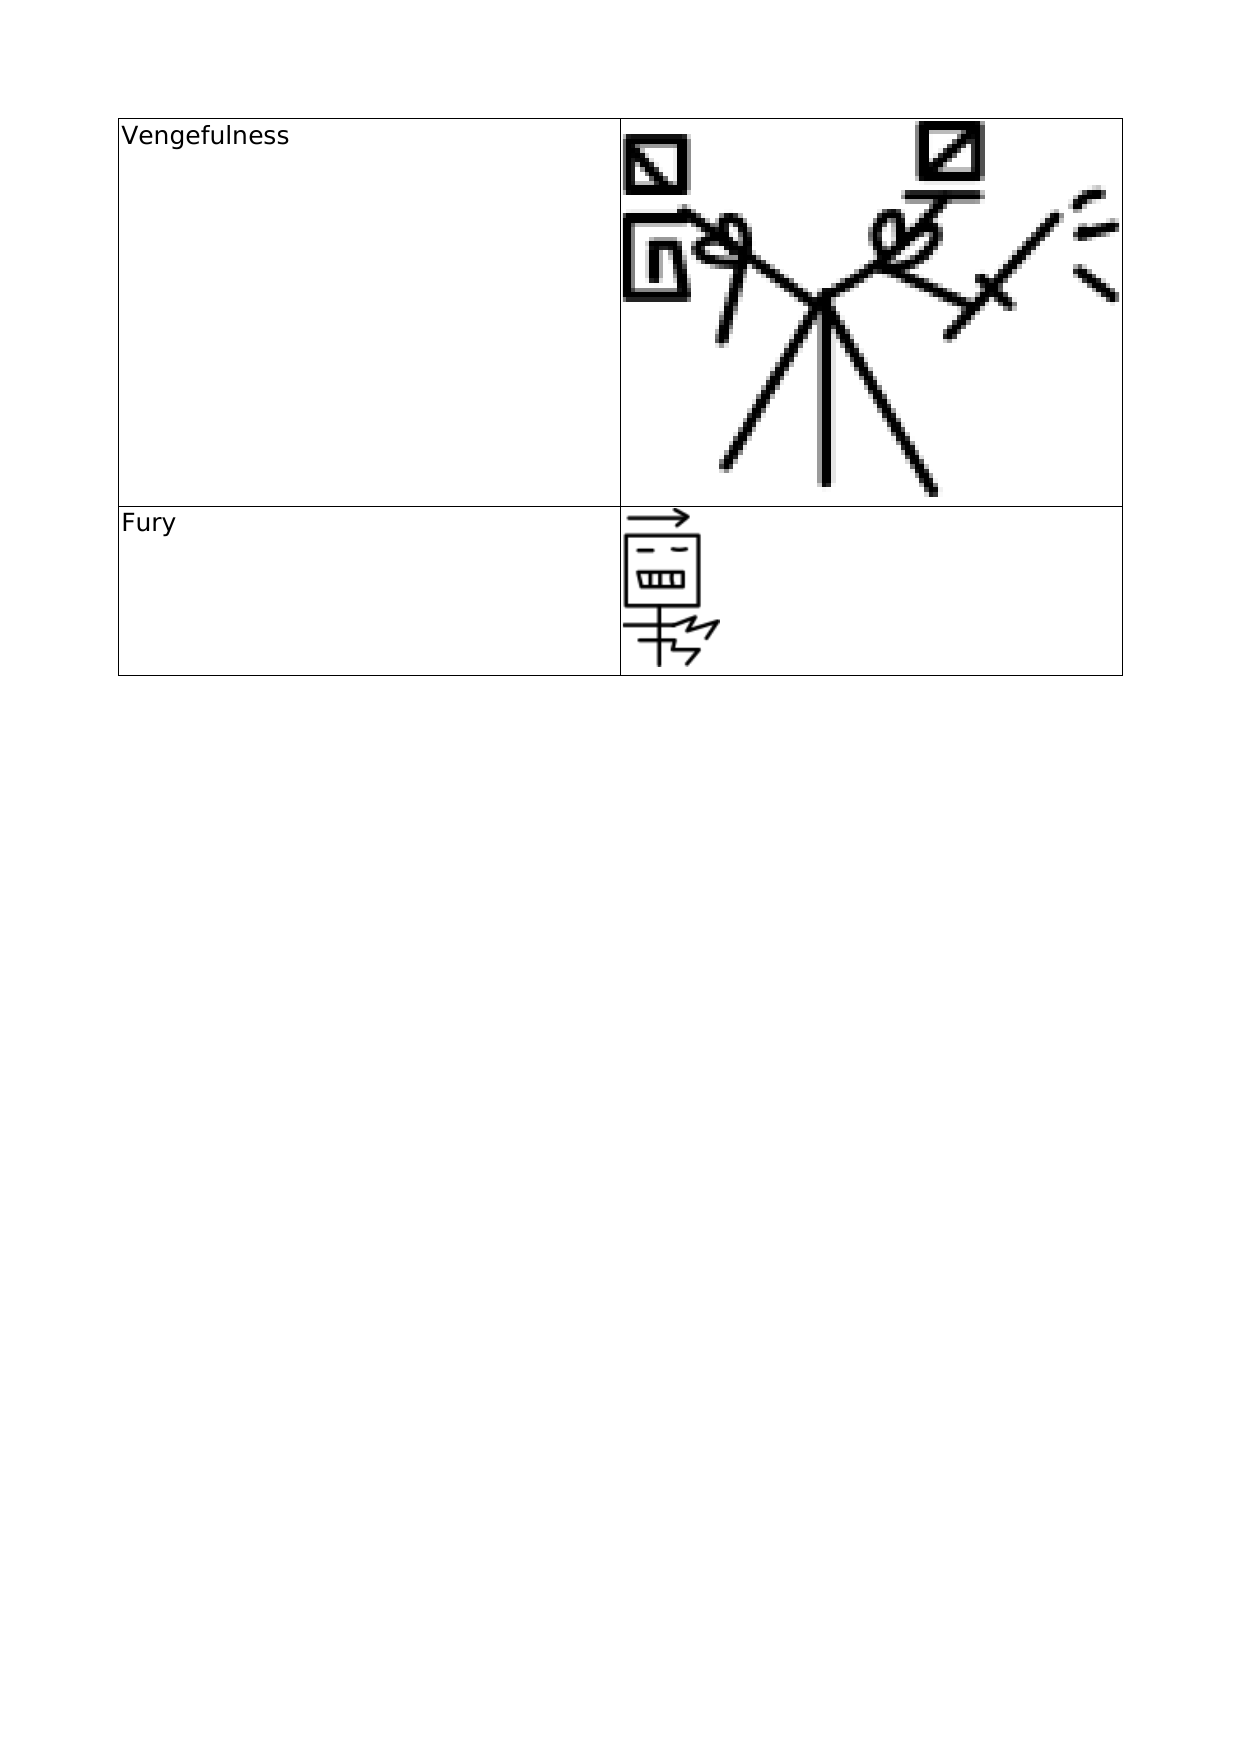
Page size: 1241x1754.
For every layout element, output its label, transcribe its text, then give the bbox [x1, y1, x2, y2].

picture [622, 121, 1120, 497]
picture [622, 508, 720, 667]
table_cell [621, 119, 1122, 506]
table_cell Vengefulness [119, 119, 620, 506]
table_cell [621, 507, 1122, 675]
table_cell Fury [119, 507, 620, 675]
